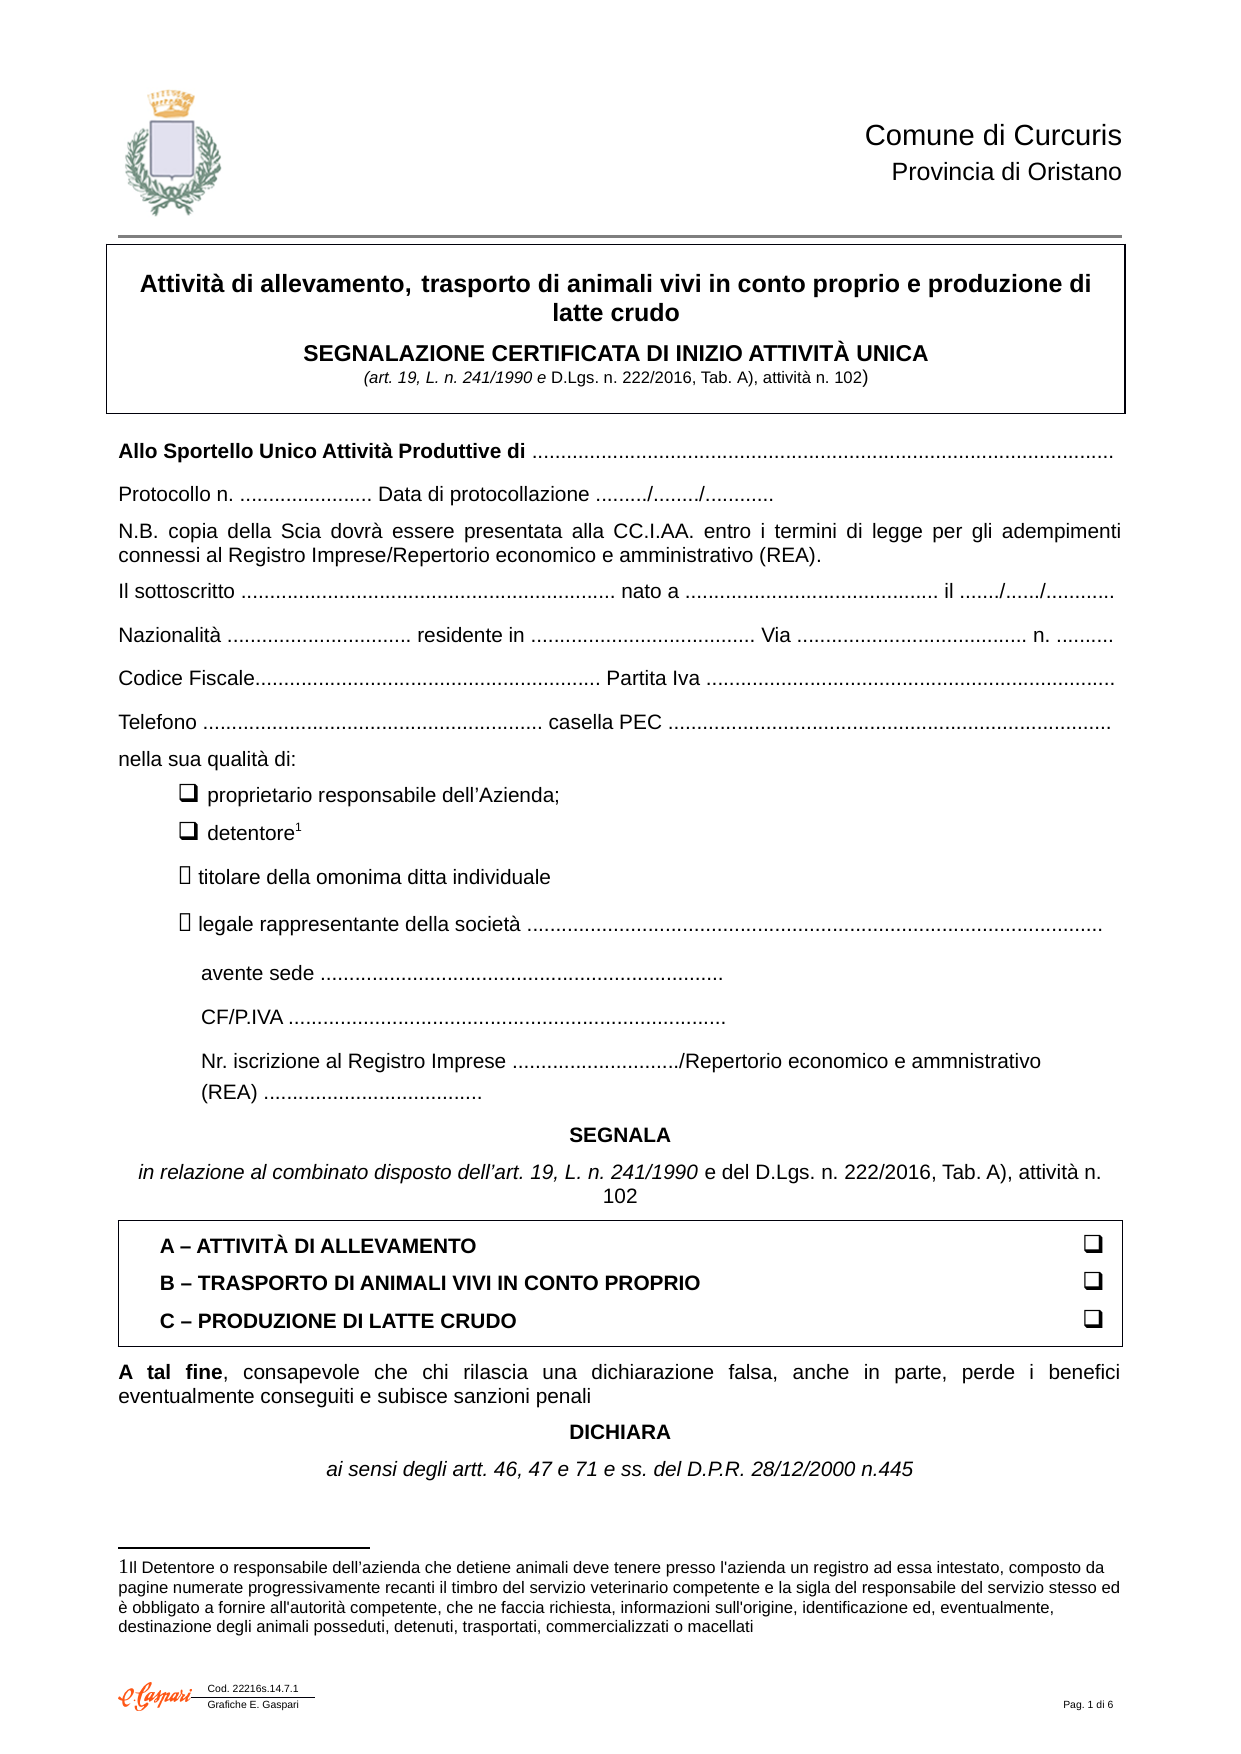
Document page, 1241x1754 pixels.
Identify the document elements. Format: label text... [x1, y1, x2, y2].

text DICHIARA [118, 1420, 1122, 1444]
text Il sottoscritto ................................................................. nato a ............................................ il ......./....../............ [118, 579, 1122, 603]
table_header Attività di allevamento, trasporto di animali vivi in conto proprio e produzione di latte crudo SEGNALAZIONE CERTIFICATA DI INIZIO ATTIVITÀ UNICA (art. 19, L. n. 241/1990 e D.Lgs. n. 222/2016, Tab. A), attività n. 102) [107, 245, 1124, 412]
picture [122, 185, 224, 219]
text Provincia di Oristano [118, 157, 1122, 185]
text  detentore [177, 820, 1122, 845]
picture [118, 1682, 192, 1711]
table_header A – ATTIVITÀ DI ALLEVAMENTO  B – TRASPORTO DI ANIMALI VIVI IN CONTO PROPRIO  C – PRODUZIONE DI LATTE CRUDO  [119, 1221, 1122, 1346]
text in relazione al combinato disposto dell’art. 19, L. n. 241/1990 e del D.Lgs. n. 222/2016, Tab. A), attività n. 102 [118, 1160, 1122, 1208]
text Nazionalità ................................ residente in ....................................... Via ........................................ n. .......... [118, 623, 1122, 647]
text Nr. iscrizione al Registro Imprese ............................./Repertorio economico e ammnistrativo (REA) ...................................... [201, 1048, 1122, 1103]
text Telefono ........................................................... casella PEC ............................................................................. [118, 710, 1122, 734]
text  proprietario responsabile dell’Azienda; [177, 783, 1122, 808]
text N.B. copia della Scia dovrà essere presentata alla CC.I.AA. entro i termini di legge per gli adempimenti connessi al Registro Imprese/Repertorio economico e amministrativo (REA). [118, 518, 1122, 566]
text Comune di Curcuris [118, 118, 1122, 152]
text  legale rappresentante della società .................................................................................................... [177, 904, 1122, 938]
picture [122, 87, 224, 118]
picture [122, 152, 224, 157]
text avente sede ...................................................................... [201, 961, 1122, 985]
text CF/P.IVA ............................................................................ [201, 1005, 1122, 1029]
text ai sensi degli artt. 46, 47 e 71 e ss. del D.P.R. 28/12/2000 n.445 [118, 1457, 1122, 1481]
text  titolare della omonima ditta individuale [177, 858, 1122, 892]
text Allo Sportello Unico Attività Produttive di ..................................................................................................... [118, 438, 1122, 462]
text nella sua qualità di: [118, 746, 1122, 770]
text Protocollo n. ....................... Data di protocollazione ........./......../............ [118, 482, 1122, 506]
text Il Detentore o responsabile dell’azienda che detiene animali deve tenere presso l'azienda un registro ad essa intestato, composto da pagine numerate progressivamente recanti il timbro del servizio veterinario competente e la sigla del responsabile del servizio stesso ed è obbligato a fornire all'autorità competente, che ne faccia richiesta, informazioni sull'origine, identificazione ed, eventualmente, destinazione degli animali posseduti, detenuti, trasportati, commercializzati o macellati [118, 1554, 1122, 1636]
text A tal fine, consapevole che chi rilascia una dichiarazione falsa, anche in parte, perde i benefici eventualmente conseguiti e subisce sanzioni penali [118, 1360, 1122, 1408]
text Codice Fiscale............................................................ Partita Iva ....................................................................... [118, 666, 1122, 690]
text SEGNALA [118, 1123, 1122, 1147]
